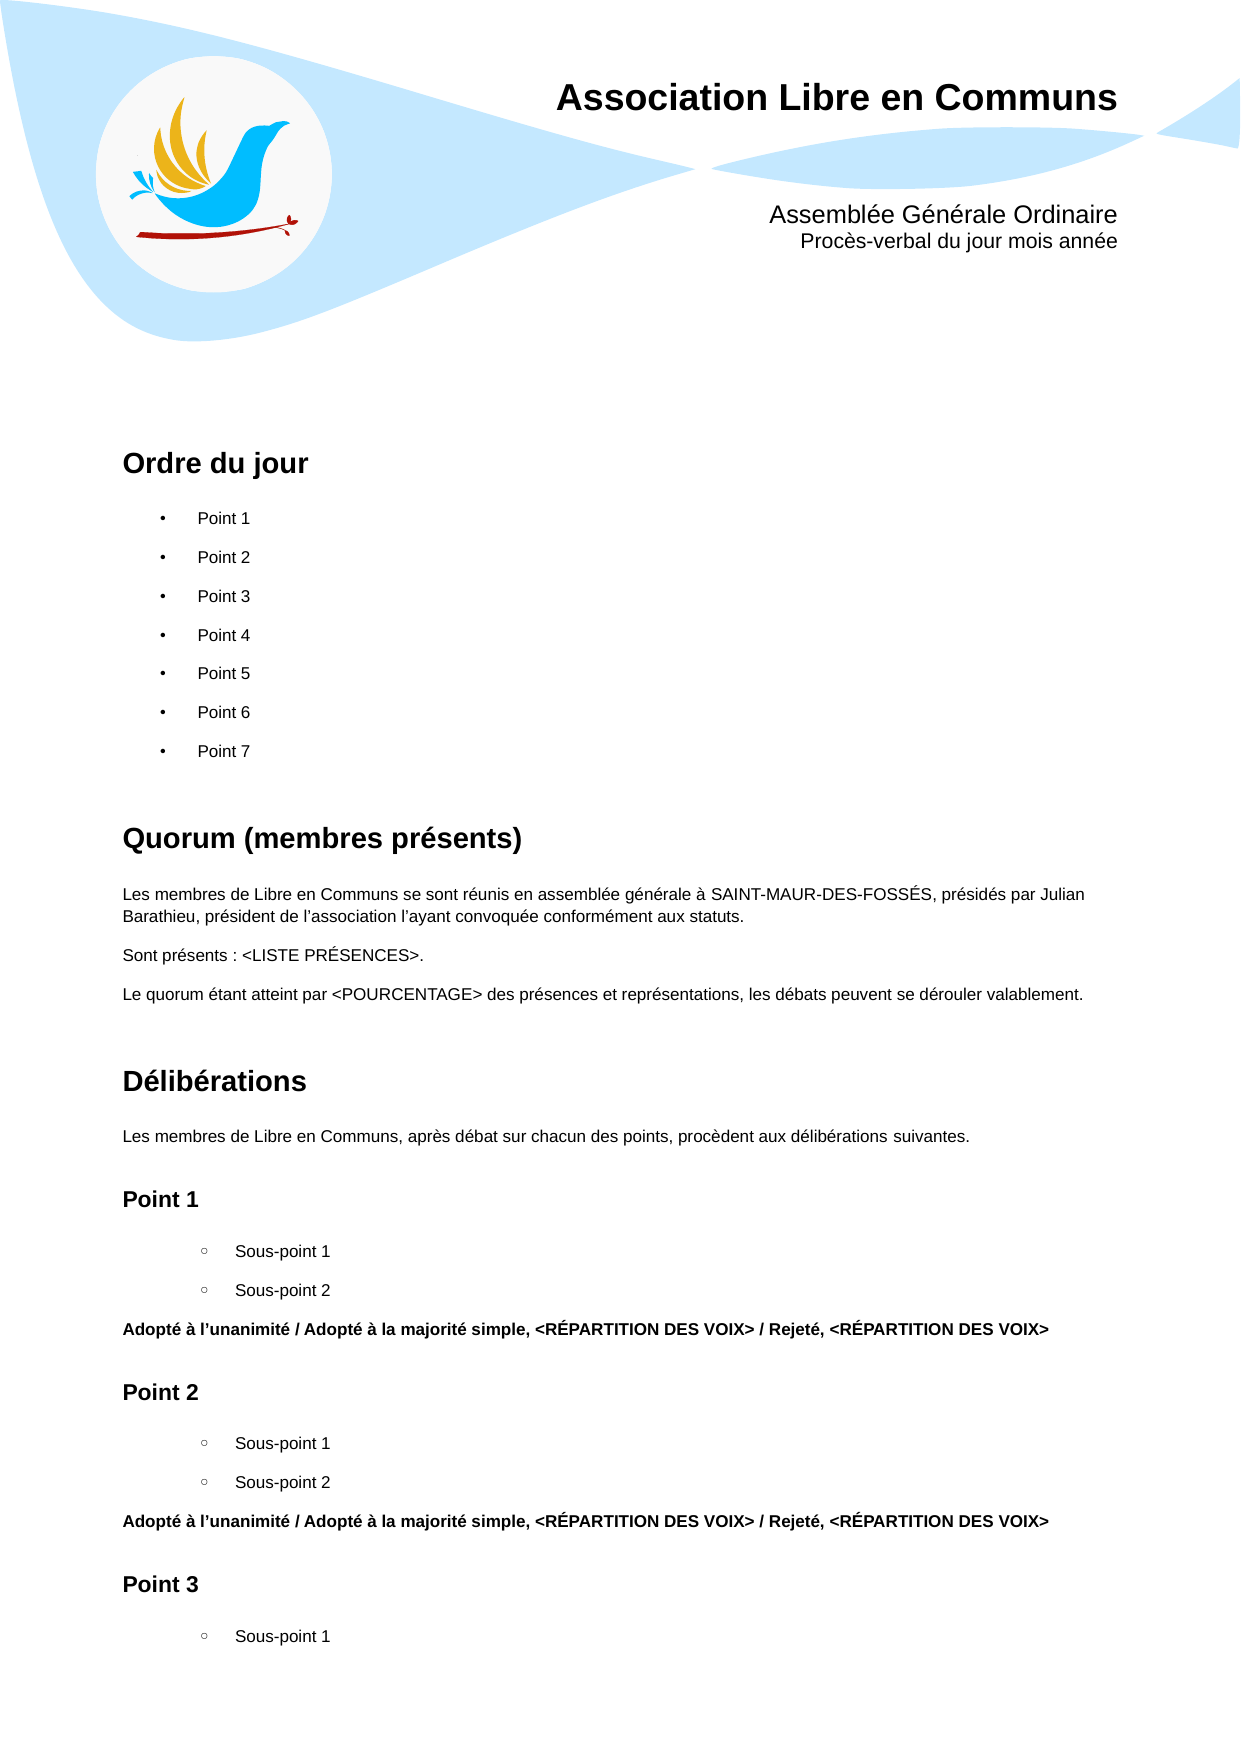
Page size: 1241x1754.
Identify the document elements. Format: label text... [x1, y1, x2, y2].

subtitle Point 2 [160, 547, 1118, 567]
subtitle Point 6 [160, 703, 1118, 722]
subtitle Point 1 [122, 1186, 1118, 1212]
subtitle Sous-point 2 [197, 1472, 1118, 1492]
subtitle Point 3 [122, 1571, 1118, 1597]
subtitle Sous-point 1 [197, 1241, 1118, 1261]
subtitle Point 7 [160, 741, 1118, 761]
subtitle Le quorum étant atteint par <POURCENTAGE> des présences et représentations, les débats peuvent se dérouler valablement. [122, 984, 1118, 1004]
subtitle Point 4 [160, 625, 1118, 644]
subtitle Quorum (membres présents) [122, 822, 1118, 855]
subtitle Point 5 [160, 664, 1118, 683]
subtitle Ordre du jour [122, 446, 1118, 479]
subtitle Point 1 [160, 508, 1118, 528]
subtitle Adopté à l’unanimité / Adopté à la majorité simple, <RÉPARTITION DES VOIX> / Rejeté, <RÉPARTITION DES VOIX> [122, 1511, 1118, 1531]
subtitle Sont présents : <LISTE PRÉSENCES>. [122, 945, 1118, 965]
subtitle Sous-point 1 [197, 1434, 1118, 1453]
subtitle Sous-point 2 [197, 1280, 1118, 1300]
subtitle Adopté à l’unanimité / Adopté à la majorité simple, <RÉPARTITION DES VOIX> / Rejeté, <RÉPARTITION DES VOIX> [122, 1319, 1118, 1338]
subtitle Les membres de Libre en Communs se sont réunis en assemblée générale à SAINT-MAUR-DES-FOSSÉS, présidés par Julian Barathieu, président de l’association l’ayant convoquée conformément aux statuts. [122, 884, 1118, 926]
subtitle Les membres de Libre en Communs, après débat sur chacun des points, procèdent aux délibérations suivantes. [122, 1127, 1118, 1146]
subtitle Délibérations [122, 1064, 1118, 1098]
subtitle Point 3 [160, 586, 1118, 606]
subtitle Sous-point 1 [197, 1626, 1118, 1646]
subtitle Point 2 [122, 1378, 1118, 1405]
